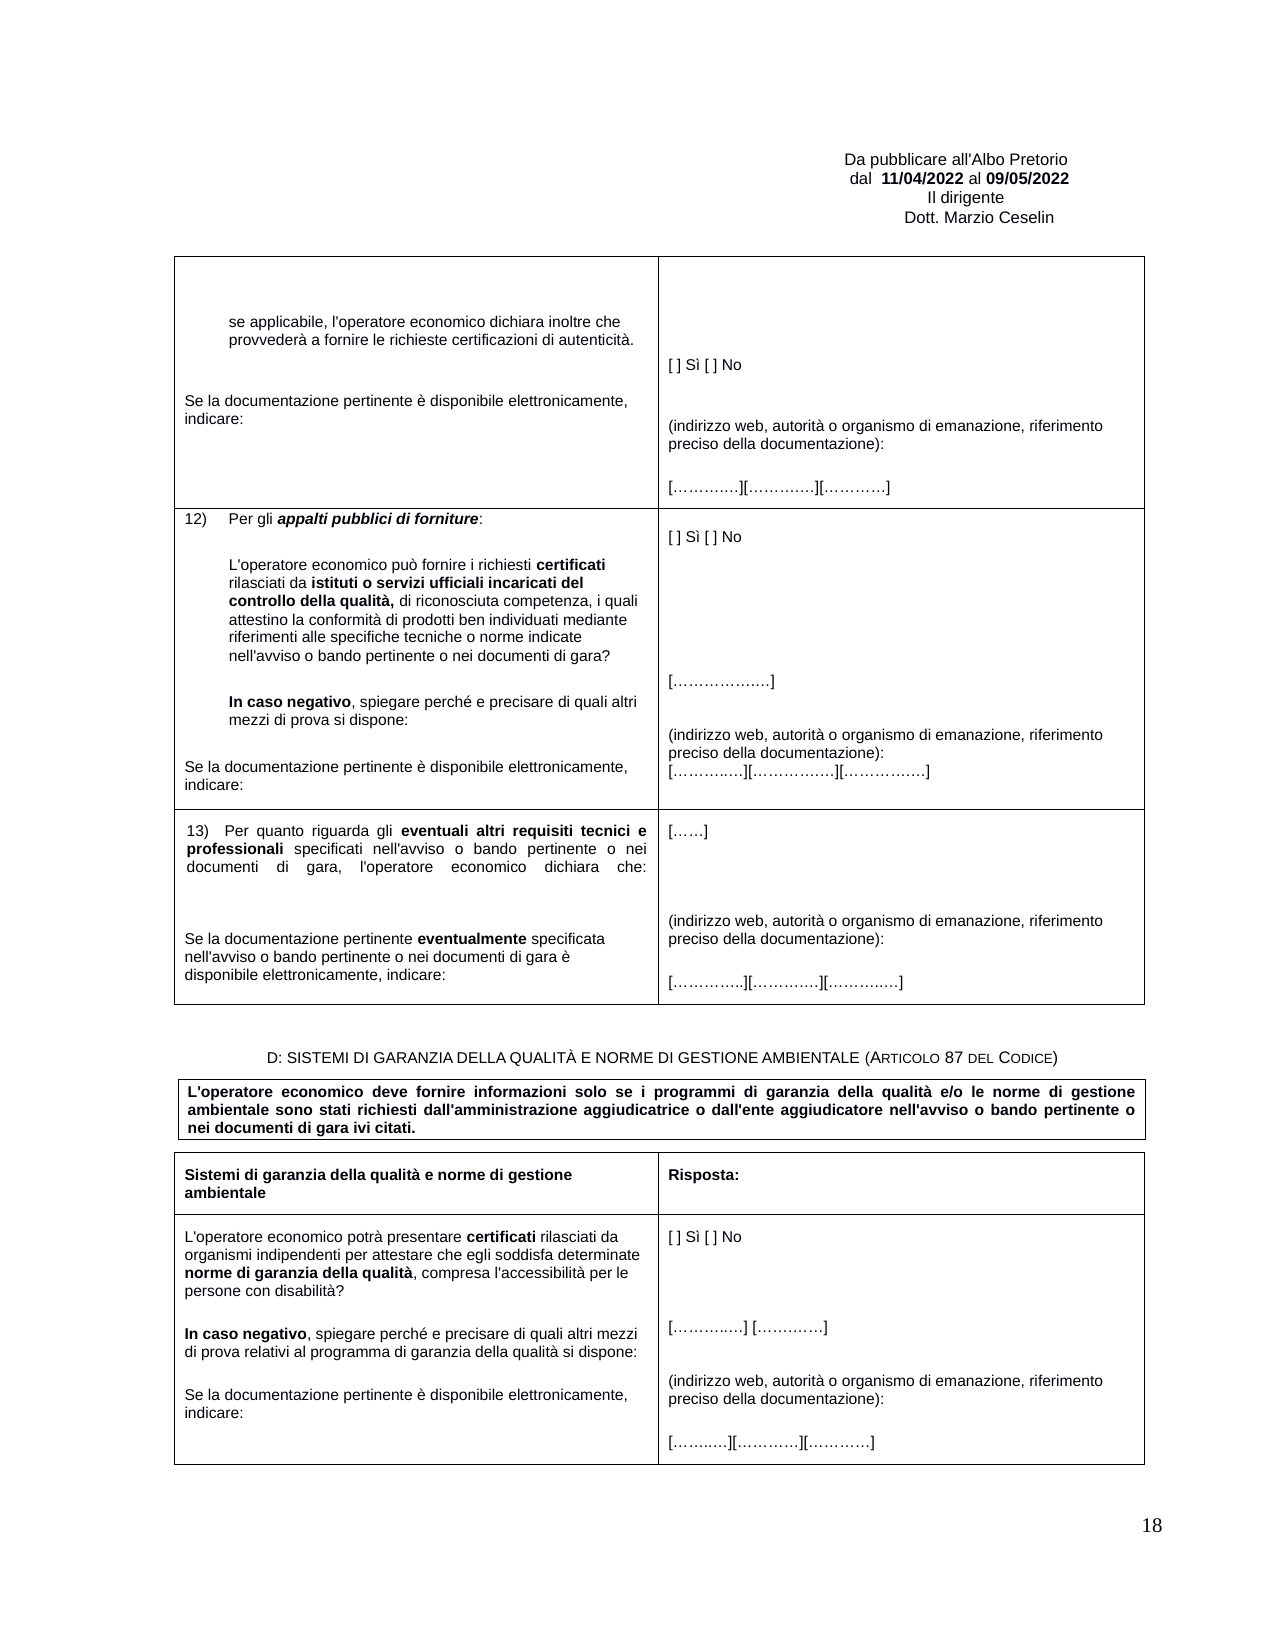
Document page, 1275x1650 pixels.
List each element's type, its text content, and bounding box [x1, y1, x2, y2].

table_cell [……] (indirizzo web, autorità o organismo di emanazione, riferimento preciso della documentazione): […………..][……….…][………..…] [659, 810, 1144, 1004]
table_cell 12) Per gli appalti pubblici di forniture: L'operatore economico può fornire i richiesti certificati rilasciati da istituti o servizi ufficiali incaricati del controllo della qualità, di riconosciuta competenza, i quali attestino la conformità di prodotti ben individuati mediante riferimenti alle specifiche tecniche o norme indicate nell'avviso o bando pertinente o nei documenti di gara? In caso negativo, spiegare perché e precisare di quali altri mezzi di prova si dispone: Se la documentazione pertinente è disponibile elettronicamente, indicare: [175, 509, 658, 808]
title D: SISTEMI di garanzia della qualità e norme di gestione ambientale (Articolo 87 del Codice) [187, 1048, 1137, 1067]
table_header Risposta: [659, 1153, 1144, 1214]
table_header Sistemi di garanzia della qualità e norme di gestione ambientale [175, 1153, 658, 1214]
table_cell L'operatore economico potrà presentare certificati rilasciati da organismi indipendenti per attestare che egli soddisfa determinate norme di garanzia della qualità, compresa l'accessibilità per le persone con disabilità? In caso negativo, spiegare perché e precisare di quali altri mezzi di prova relativi al programma di garanzia della qualità si dispone: Se la documentazione pertinente è disponibile elettronicamente, indicare: [175, 1215, 658, 1463]
table_cell [ ] Sì [ ] No […………….…] (indirizzo web, autorità o organismo di emanazione, riferimento preciso della documentazione): [………..…][………….…][………….…] [659, 509, 1144, 808]
table_cell se applicabile, l'operatore economico dichiara inoltre che provvederà a fornire le richieste certificazioni di autenticità. Se la documentazione pertinente è disponibile elettronicamente, indicare: [175, 257, 658, 508]
table_cell [ ] Sì [ ] No (indirizzo web, autorità o organismo di emanazione, riferimento preciso della documentazione): [……….…][……….…][…………] [659, 257, 1144, 508]
table_cell [ ] Sì [ ] No [………..…] […….……] (indirizzo web, autorità o organismo di emanazione, riferimento preciso della documentazione): [……..…][…………][…………] [659, 1215, 1144, 1463]
text L'operatore economico deve fornire informazioni solo se i programmi di garanzia della qualità e/o le norme di gestione ambientale sono stati richiesti dall'amministrazione aggiudicatrice o dall'ente aggiudicatore nell'avviso o bando pertinente o nei documenti di gara ivi citati. [179, 1080, 1145, 1139]
table_cell 13) Per quanto riguarda gli eventuali altri requisiti tecnici e professionali specificati nell'avviso o bando pertinente o nei documenti di gara, l'operatore economico dichiara che: Se la documentazione pertinente eventualmente specificata nell'avviso o bando pertinente o nei documenti di gara è disponibile elettronicamente, indicare: [175, 810, 658, 1004]
